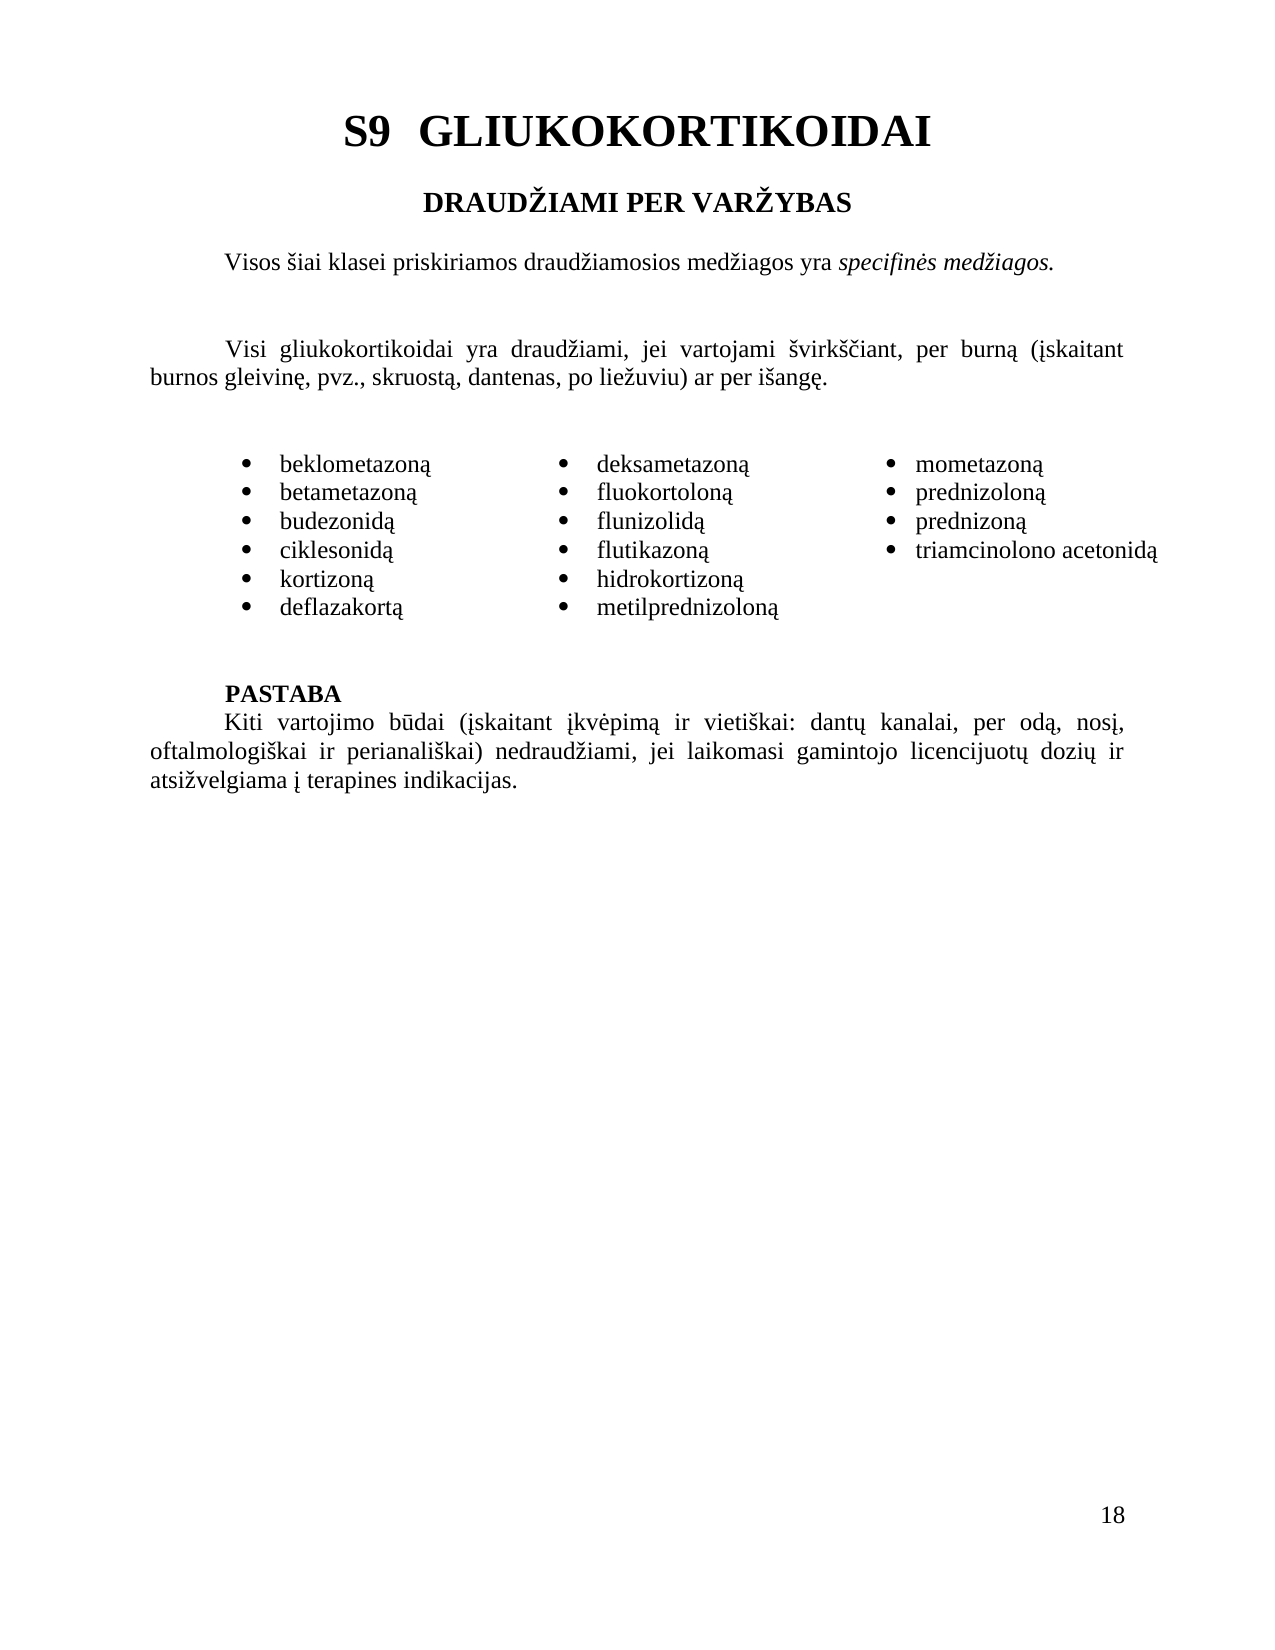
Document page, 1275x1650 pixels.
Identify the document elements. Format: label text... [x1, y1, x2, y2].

text DRAUDŽIAMI PER VARŽYBAS [150, 185, 1125, 219]
text Visi gliukokortikoidai yra draudžiami, jei vartojami švirkščiant, per burną (įskaitant burnos gleivinę, pvz., skruostą, dantenas, po liežuviu) ar per išangę. [150, 334, 1125, 391]
text Visos šiai klasei priskiriamos draudžiamosios medžiagos yra specifinės medžiagos. [150, 247, 1125, 276]
text PASTABA [150, 679, 1125, 707]
text S9 GLIUKOKORTIKOIDAI [150, 104, 1125, 156]
table_header  beklometazoną  betametazoną  budezonidą  ciklesonidą  kortizoną  deflazakortą [224, 449, 549, 621]
text Kiti vartojimo būdai (įskaitant įkvėpimą ir vietiškai: dantų kanalai, per odą, nosį, oftalmologiškai ir perianališkai) nedraudžiami, jei laikomasi gamintojo licencijuotų dozių ir atsižvelgiama į terapines indikacijas. [150, 707, 1125, 794]
table_header  mometazoną  prednizoloną  prednizoną  triamcinolono acetonidą [875, 449, 1199, 621]
table_header  deksametazoną  fluokortoloną  flunizolidą  flutikazoną  hidrokortizoną  metilprednizoloną [549, 449, 875, 621]
